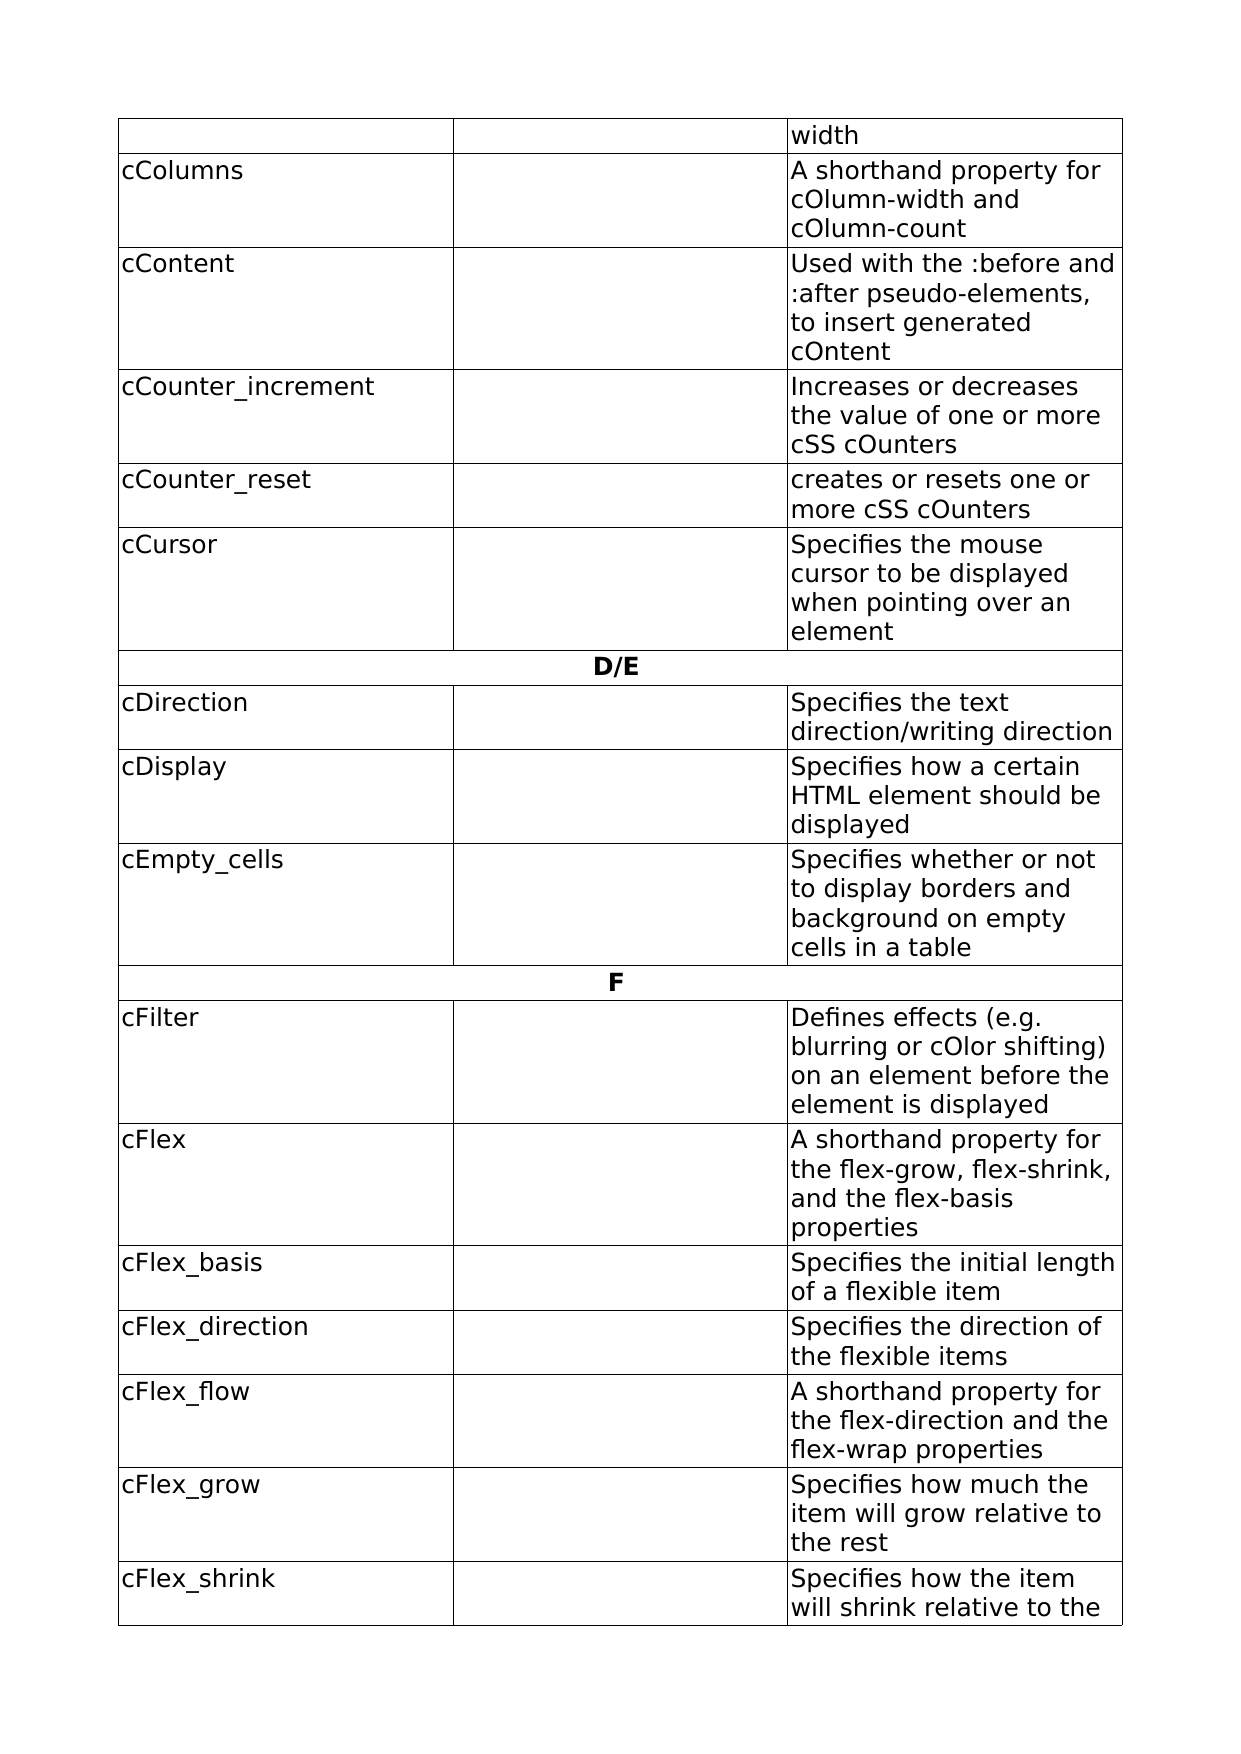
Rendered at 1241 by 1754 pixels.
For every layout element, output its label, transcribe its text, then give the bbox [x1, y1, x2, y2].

table_cell cFlex_basis [119, 1246, 453, 1309]
table_cell A shorthand property for cOlumn-width and cOlumn-count [788, 154, 1122, 247]
table_cell [454, 1246, 787, 1309]
table_cell F [119, 966, 1122, 1000]
table_cell cCursor [119, 528, 453, 649]
table_cell creates or resets one or more cSS cOunters [788, 464, 1122, 527]
table_cell [454, 844, 787, 965]
table_cell cContent [119, 248, 453, 369]
table_cell [454, 1311, 787, 1374]
table_cell [119, 119, 453, 153]
table_cell cFilter [119, 1001, 453, 1123]
table_cell [454, 750, 787, 842]
table_cell [454, 370, 787, 463]
table_cell Defines effects (e.g. blurring or cOlor shifting) on an element before the element is displayed [788, 1001, 1122, 1123]
table_cell Specifies the direction of the flexible items [788, 1311, 1122, 1374]
table_cell Specifies how a certain HTML element should be displayed [788, 750, 1122, 842]
table_cell cDisplay [119, 750, 453, 842]
table_cell [454, 1562, 787, 1625]
table_cell cDirection [119, 686, 453, 749]
table_cell Specifies the mouse cursor to be displayed when pointing over an element [788, 528, 1122, 649]
table_cell cFlex_shrink [119, 1562, 453, 1625]
table_cell [454, 686, 787, 749]
table_cell Specifies the initial length of a flexible item [788, 1246, 1122, 1309]
table_cell A shorthand property for the flex-direction and the flex-wrap properties [788, 1375, 1122, 1467]
table_cell cFlex_grow [119, 1468, 453, 1561]
table_cell [454, 119, 787, 153]
table_cell width [788, 119, 1122, 153]
table_cell A shorthand property for the flex-grow, flex-shrink, and the flex-basis properties [788, 1124, 1122, 1245]
table_cell Increases or decreases the value of one or more cSS cOunters [788, 370, 1122, 463]
table_cell Specifies how much the item will grow relative to the rest [788, 1468, 1122, 1561]
table_cell cCounter_increment [119, 370, 453, 463]
table_cell [454, 1375, 787, 1467]
table_cell Specifies whether or not to display borders and background on empty cells in a table [788, 844, 1122, 965]
table_cell D/E [119, 651, 1122, 685]
table_cell Used with the :before and :after pseudo-elements, to insert generated cOntent [788, 248, 1122, 369]
table_cell [454, 248, 787, 369]
table_cell cFlex [119, 1124, 453, 1245]
table_cell [454, 1124, 787, 1245]
table_cell [454, 1001, 787, 1123]
table_cell [454, 464, 787, 527]
table_cell cEmpty_cells [119, 844, 453, 965]
table_cell cColumns [119, 154, 453, 247]
table_cell [454, 154, 787, 247]
table_cell cFlex_direction [119, 1311, 453, 1374]
table_cell cCounter_reset [119, 464, 453, 527]
table_cell Specifies the text direction/writing direction [788, 686, 1122, 749]
table_cell cFlex_flow [119, 1375, 453, 1467]
table_cell Specifies how the item will shrink relative to the [788, 1562, 1122, 1625]
table_cell [454, 528, 787, 649]
table_cell [454, 1468, 787, 1561]
